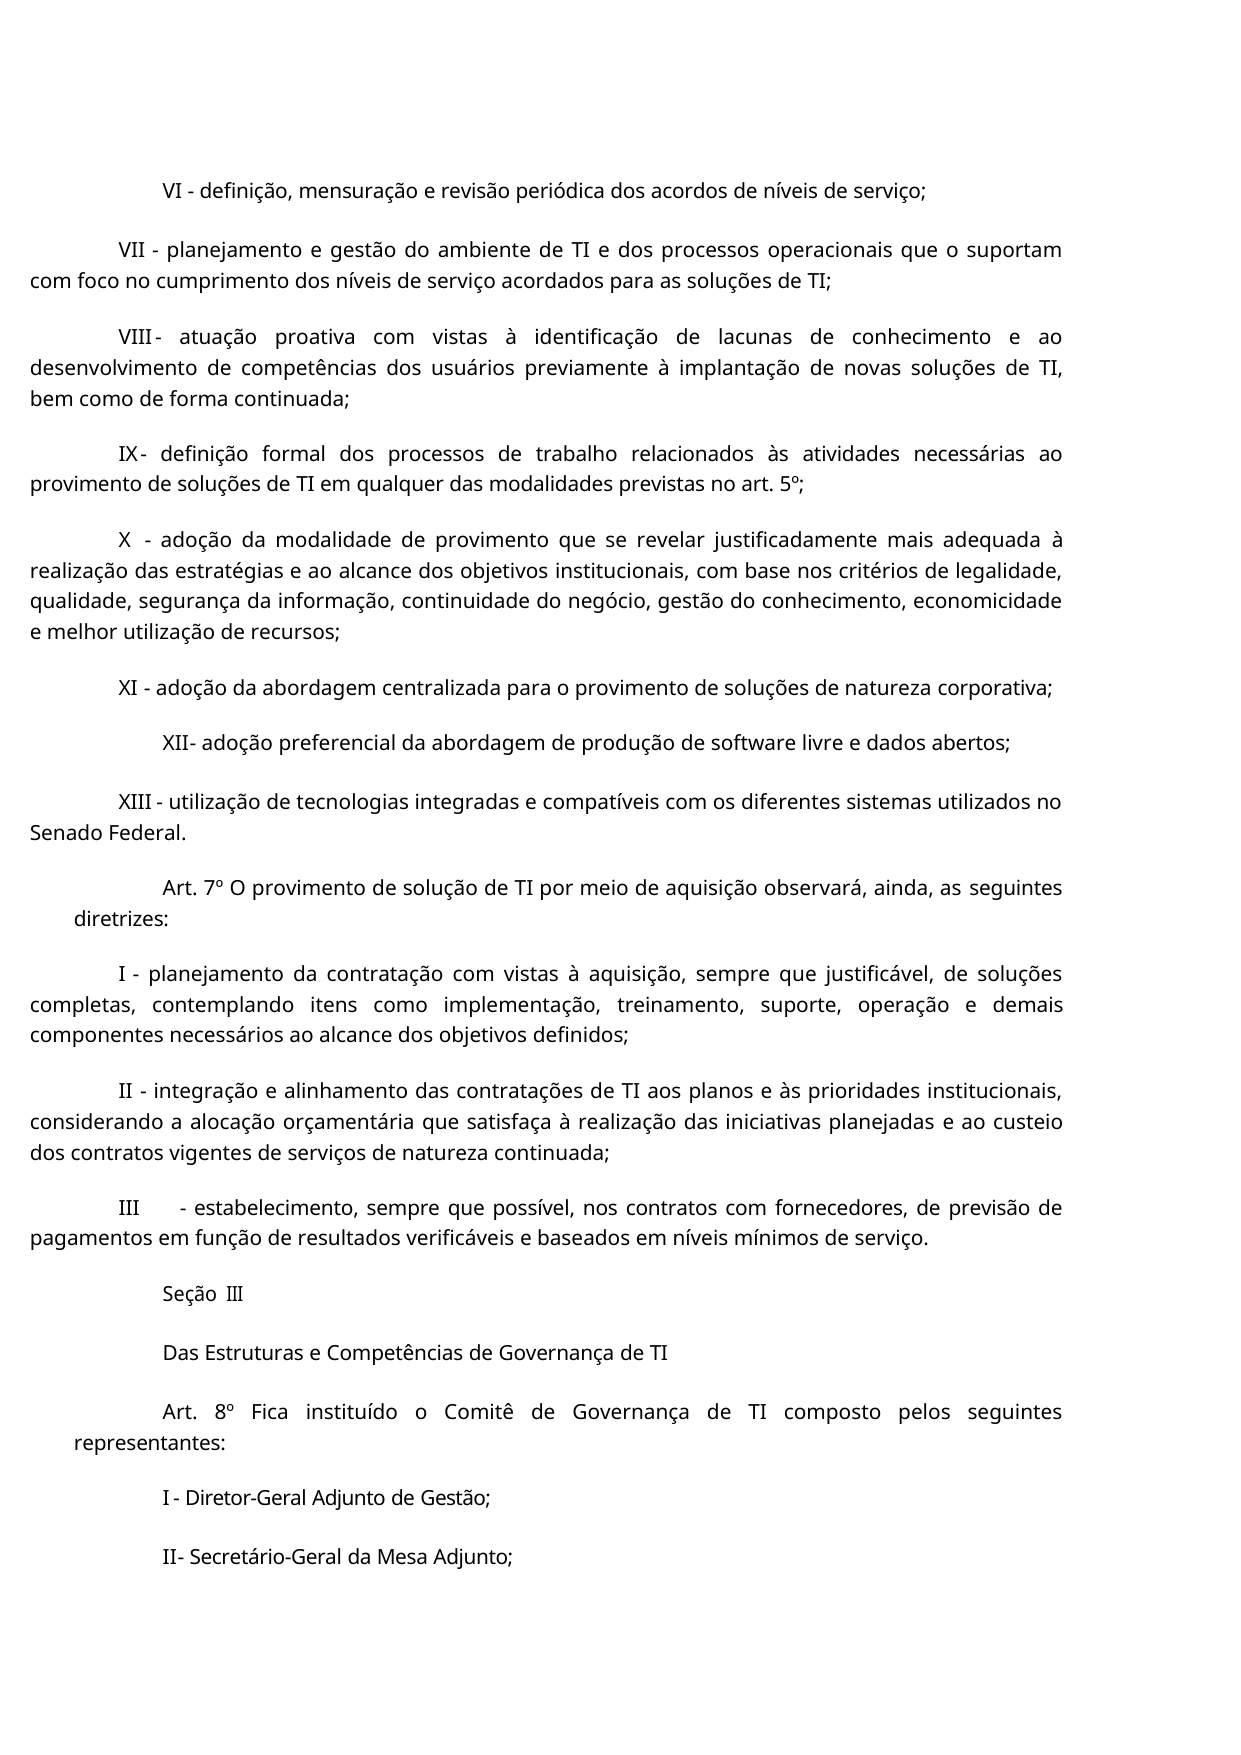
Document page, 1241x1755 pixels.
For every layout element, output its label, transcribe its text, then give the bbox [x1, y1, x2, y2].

list - definição formal dos processos de trabalho relacionados às atividades necessárias ao provimento de soluções de TI em qualquer das modalidades previstas no art. 5º; [29, 439, 1063, 498]
list - utilização de tecnologias integradas e compatíveis com os diferentes sistemas utilizados no Senado Federal. [29, 787, 1063, 846]
text Art. 8º Fica instituído o Comitê de Governança de TI composto pelos seguintes representantes: [74, 1397, 1063, 1456]
list - definição, mensuração e revisão periódica dos acordos de níveis de serviço; [162, 176, 1226, 205]
list - integração e alinhamento das contratações de TI aos planos e às prioridades institucionais, considerando a alocação orçamentária que satisfaça à realização das iniciativas planejadas e ao custeio dos contratos vigentes de serviços de natureza continuada; [29, 1076, 1063, 1166]
list - Secretário-Geral da Mesa Adjunto; [162, 1542, 1226, 1570]
text Seção III [162, 1279, 1226, 1307]
list - adoção preferencial da abordagem de produção de software livre e dados abertos; [162, 728, 1226, 756]
list - estabelecimento, sempre que possível, nos contratos com fornecedores, de previsão de pagamentos em função de resultados verificáveis e baseados em níveis mínimos de serviço. [29, 1193, 1062, 1252]
list - adoção da abordagem centralizada para o provimento de soluções de natureza corporativa; [29, 673, 1063, 701]
list - planejamento e gestão do ambiente de TI e dos processos operacionais que o suportam com foco no cumprimento dos níveis de serviço acordados para as soluções de TI; [29, 235, 1063, 295]
text Art. 7º O provimento de solução de TI por meio de aquisição observará, ainda, as seguintes diretrizes: [74, 873, 1063, 932]
text Das Estruturas e Competências de Governança de TI [162, 1338, 1226, 1367]
list - adoção da modalidade de provimento que se revelar justificadamente mais adequada à realização das estratégias e ao alcance dos objetivos institucionais, com base nos critérios de legalidade, qualidade, segurança da informação, continuidade do negócio, gestão do conhecimento, economicidade e melhor utilização de recursos; [29, 525, 1063, 646]
list - planejamento da contratação com vistas à aquisição, sempre que justificável, de soluções completas, contemplando itens como implementação, treinamento, suporte, operação e demais componentes necessários ao alcance dos objetivos definidos; [29, 959, 1064, 1049]
list - atuação proativa com vistas à identificação de lacunas de conhecimento e ao desenvolvimento de competências dos usuários previamente à implantação de novas soluções de TI, bem como de forma continuada; [29, 322, 1063, 412]
list - Diretor-Geral Adjunto de Gestão; [162, 1483, 1226, 1511]
